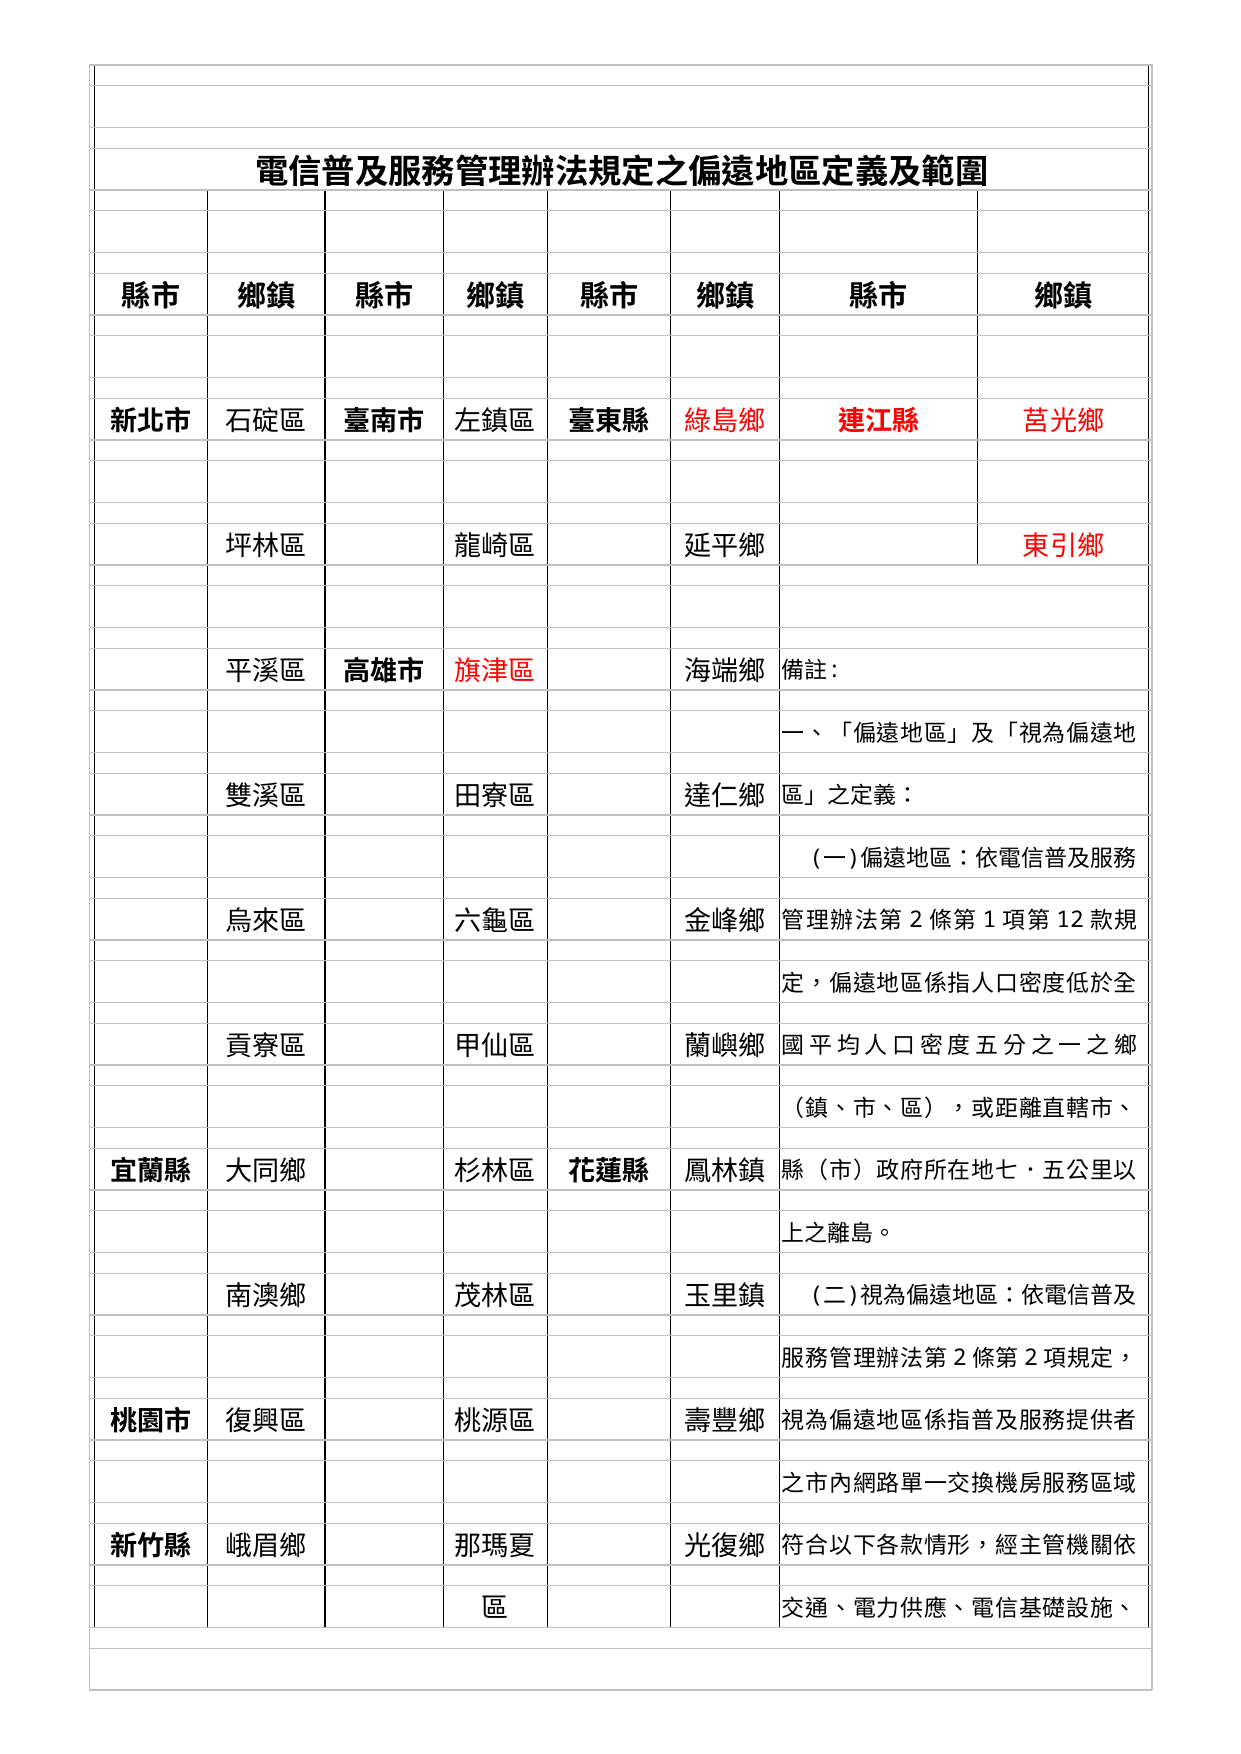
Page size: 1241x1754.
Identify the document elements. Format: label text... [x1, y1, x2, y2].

table_cell [671, 1003, 779, 1023]
table_cell 光復鄉 [671, 1524, 779, 1564]
table_cell [444, 461, 547, 502]
table_cell [95, 1586, 207, 1627]
table_cell [208, 961, 324, 1002]
table_cell [444, 1316, 547, 1335]
table_cell [208, 1503, 324, 1523]
table_cell [208, 1461, 324, 1502]
table_cell [671, 1211, 779, 1252]
table_cell 金峰鄉 [671, 899, 779, 939]
table_cell [548, 878, 670, 898]
table_cell [671, 316, 779, 335]
table_cell [548, 836, 670, 877]
table_cell 延平鄉 [671, 524, 779, 564]
table_cell [978, 211, 1148, 252]
table_cell [671, 586, 779, 627]
table_cell 復興區 [208, 1399, 324, 1439]
table_cell [548, 941, 670, 960]
table_cell [548, 461, 670, 502]
table_cell 服務管理辦法第2條第2項規定， [780, 1336, 1148, 1377]
table_cell [548, 961, 670, 1002]
table_cell [326, 1274, 443, 1314]
table_cell 新北市 [95, 399, 207, 439]
table_cell [444, 191, 547, 210]
table_cell [95, 191, 207, 210]
table_cell [326, 1441, 443, 1460]
table_cell 國平均人口密度五分之一之鄉 [780, 1024, 1148, 1064]
table_cell [548, 753, 670, 773]
table_cell [208, 1336, 324, 1377]
table_cell [671, 816, 779, 835]
table_cell [208, 1253, 324, 1273]
table_cell [978, 191, 1148, 210]
table_cell [326, 711, 443, 752]
table_cell [326, 628, 443, 648]
table_cell [548, 1503, 670, 1523]
table_cell [548, 211, 670, 252]
table_cell [444, 1191, 547, 1210]
table_cell [326, 836, 443, 877]
table_cell [326, 1128, 443, 1148]
table_cell [780, 586, 1148, 627]
table_cell 高雄市 [326, 649, 443, 689]
table_cell [95, 1316, 207, 1335]
table_cell [208, 1191, 324, 1210]
table_cell [978, 378, 1148, 398]
table_cell [326, 1211, 443, 1252]
table_cell [780, 524, 977, 564]
table_cell 縣市 [548, 274, 670, 314]
table_cell [780, 211, 977, 252]
table_cell [326, 378, 443, 398]
table_cell 管理辦法第2條第1項第12款規 [780, 899, 1148, 939]
table_cell [671, 503, 779, 523]
table_cell [208, 1378, 324, 1398]
table_cell [444, 1003, 547, 1023]
table_cell [671, 253, 779, 273]
table_cell [326, 211, 443, 252]
table_cell [326, 586, 443, 627]
table_cell 定，偏遠地區係指人口密度低於全 [780, 961, 1148, 1002]
table_cell [444, 503, 547, 523]
table_header [95, 86, 1148, 127]
table_cell [95, 503, 207, 523]
table_cell [444, 878, 547, 898]
table_cell [548, 1253, 670, 1273]
table_cell [671, 1378, 779, 1398]
table_cell [326, 566, 443, 585]
table_cell 鄉鎮 [208, 274, 324, 314]
table_cell [208, 441, 324, 460]
table_cell [95, 816, 207, 835]
table_cell [444, 1128, 547, 1148]
table_cell [208, 503, 324, 523]
table_cell [95, 1211, 207, 1252]
table_cell [208, 711, 324, 752]
table_cell 田寮區 [444, 774, 547, 814]
table_cell [95, 1191, 207, 1210]
table_cell [444, 691, 547, 710]
table_cell [326, 1586, 443, 1627]
table_cell [548, 1524, 670, 1564]
table_cell [671, 461, 779, 502]
table_cell [326, 1253, 443, 1273]
table_cell [208, 753, 324, 773]
table_cell [780, 253, 977, 273]
table_cell 區」之定義： [780, 774, 1148, 814]
table_cell [208, 691, 324, 710]
table_cell [95, 899, 207, 939]
table_cell [671, 836, 779, 877]
table_cell [95, 1253, 207, 1273]
table_cell [444, 253, 547, 273]
table_cell [548, 1086, 670, 1127]
table_cell [671, 1128, 779, 1148]
table_cell 鄉鎮 [978, 274, 1148, 314]
table_cell [95, 836, 207, 877]
table_header 電信普及服務管理辦法規定之偏遠地區定義及範圍 [95, 149, 1148, 189]
table_cell [671, 1461, 779, 1502]
table_cell [208, 586, 324, 627]
table_cell [444, 1066, 547, 1085]
table_cell [548, 1461, 670, 1502]
table_cell [326, 816, 443, 835]
table_cell [326, 899, 443, 939]
table_cell [95, 941, 207, 960]
table_cell [671, 1066, 779, 1085]
table_cell [548, 503, 670, 523]
table_cell [95, 961, 207, 1002]
table_cell [444, 1566, 547, 1585]
table_cell [444, 566, 547, 585]
table_cell [548, 336, 670, 377]
table_cell [326, 1003, 443, 1023]
table_cell [326, 1086, 443, 1127]
table_cell [671, 1086, 779, 1127]
table_cell [548, 586, 670, 627]
table_cell [208, 1316, 324, 1335]
table_cell [671, 378, 779, 398]
table_cell [326, 1461, 443, 1502]
table_cell [671, 628, 779, 648]
table_cell [95, 378, 207, 398]
table_cell [444, 941, 547, 960]
table_cell [780, 503, 977, 523]
table_cell [95, 628, 207, 648]
table_cell [208, 1586, 324, 1627]
table_cell [548, 253, 670, 273]
table_cell [444, 711, 547, 752]
table_cell [208, 378, 324, 398]
table_cell [444, 1441, 547, 1460]
table_cell [548, 1211, 670, 1252]
table_cell [548, 1003, 670, 1023]
table_cell [326, 1503, 443, 1523]
table_cell 備註: [780, 649, 1148, 689]
table_cell [978, 253, 1148, 273]
table_cell [326, 774, 443, 814]
table_cell [548, 316, 670, 335]
table_cell [326, 1378, 443, 1398]
table_cell 杉林區 [444, 1149, 547, 1189]
table_cell [444, 628, 547, 648]
table_cell 一、「偏遠地區」及「視為偏遠地 [780, 711, 1148, 752]
table_cell 左鎮區 [444, 399, 547, 439]
table_cell [95, 586, 207, 627]
table_cell [548, 649, 670, 689]
table_cell [671, 711, 779, 752]
table_cell [95, 316, 207, 335]
table_cell [548, 774, 670, 814]
table_cell [326, 753, 443, 773]
table_cell 甲仙區 [444, 1024, 547, 1064]
table_cell [326, 1399, 443, 1439]
table_cell [548, 524, 670, 564]
table_cell 桃園市 [95, 1399, 207, 1439]
table_cell [326, 441, 443, 460]
table_cell [444, 1503, 547, 1523]
table_cell 上之離島。 [780, 1211, 1148, 1252]
table_cell [95, 461, 207, 502]
table_cell [780, 336, 977, 377]
table_cell [671, 961, 779, 1002]
table_cell [95, 878, 207, 898]
table_cell 臺東縣 [548, 399, 670, 439]
table_cell [978, 316, 1148, 335]
table_cell 龍崎區 [444, 524, 547, 564]
table_cell 玉里鎮 [671, 1274, 779, 1314]
table_cell [548, 1274, 670, 1314]
table_cell [671, 691, 779, 710]
table_cell 海端鄉 [671, 649, 779, 689]
table_cell [208, 1066, 324, 1085]
table_cell [95, 524, 207, 564]
table_cell 石碇區 [208, 399, 324, 439]
table_cell [444, 816, 547, 835]
table_cell [548, 1441, 670, 1460]
table_cell 鄉鎮 [671, 274, 779, 314]
table_cell [208, 253, 324, 273]
table_cell [671, 753, 779, 773]
table_cell 縣市 [780, 274, 977, 314]
table_cell [444, 441, 547, 460]
table_cell [95, 1378, 207, 1398]
table_cell [671, 211, 779, 252]
table_cell [444, 586, 547, 627]
table_cell 桃源區 [444, 1399, 547, 1439]
table_cell [444, 836, 547, 877]
table_cell [208, 816, 324, 835]
table_cell 連江縣 [780, 399, 977, 439]
table_header [95, 66, 1148, 85]
table_cell [548, 378, 670, 398]
table_cell [548, 1378, 670, 1398]
table_cell [548, 1066, 670, 1085]
table_cell 之市內網路單一交換機房服務區域 [780, 1461, 1148, 1502]
table_cell [95, 1066, 207, 1085]
table_cell [95, 336, 207, 377]
table_cell [671, 1316, 779, 1335]
table_cell 貢寮區 [208, 1024, 324, 1064]
table_cell [208, 1566, 324, 1585]
table_cell 蘭嶼鄉 [671, 1024, 779, 1064]
table_cell [95, 774, 207, 814]
table_cell [671, 336, 779, 377]
table_cell [326, 503, 443, 523]
table_cell [326, 191, 443, 210]
table_cell [208, 628, 324, 648]
table_cell [95, 1461, 207, 1502]
table_cell [95, 1503, 207, 1523]
table_cell 那瑪夏 [444, 1524, 547, 1564]
table_cell [326, 524, 443, 564]
table_cell 新竹縣 [95, 1524, 207, 1564]
table_cell [548, 1191, 670, 1210]
table_cell [95, 1274, 207, 1314]
table_cell [326, 336, 443, 377]
table_cell (一)偏遠地區：依電信普及服務 [780, 836, 1148, 877]
table_cell [95, 211, 207, 252]
table_cell 縣市 [326, 274, 443, 314]
table_cell [671, 878, 779, 898]
table_cell 平溪區 [208, 649, 324, 689]
table_cell [548, 816, 670, 835]
table_cell [978, 461, 1148, 502]
table_cell 六龜區 [444, 899, 547, 939]
table_cell [548, 899, 670, 939]
table_cell [671, 1586, 779, 1627]
table_cell [326, 941, 443, 960]
table_cell [326, 691, 443, 710]
table_cell [208, 336, 324, 377]
table_cell [548, 691, 670, 710]
table_cell [671, 1336, 779, 1377]
table_cell [548, 1024, 670, 1064]
table_cell [95, 1566, 207, 1585]
table_cell [326, 1066, 443, 1085]
table_cell [208, 1003, 324, 1023]
table_cell [208, 1211, 324, 1252]
table_cell [326, 253, 443, 273]
table_cell 臺南市 [326, 399, 443, 439]
table_cell [326, 1316, 443, 1335]
table_cell 坪林區 [208, 524, 324, 564]
table_cell [444, 316, 547, 335]
table_cell 縣（市）政府所在地七．五公里以 [780, 1149, 1148, 1189]
table_cell [95, 441, 207, 460]
table_cell [208, 1441, 324, 1460]
table_cell [548, 566, 670, 585]
table_cell 峨眉鄉 [208, 1524, 324, 1564]
table_cell 雙溪區 [208, 774, 324, 814]
table_cell [671, 566, 779, 585]
table_cell [95, 1086, 207, 1127]
table_cell 南澳鄉 [208, 1274, 324, 1314]
table_cell [548, 191, 670, 210]
table_cell 綠島鄉 [671, 399, 779, 439]
table_cell [326, 878, 443, 898]
table_cell 區 [444, 1586, 547, 1627]
table_cell 鄉鎮 [444, 274, 547, 314]
table_cell [671, 1503, 779, 1523]
table_cell [208, 566, 324, 585]
table_cell [95, 253, 207, 273]
table_cell [548, 628, 670, 648]
table_cell [326, 461, 443, 502]
table_cell [326, 961, 443, 1002]
table_cell [780, 378, 977, 398]
table_cell [671, 941, 779, 960]
table_cell 符合以下各款情形，經主管機關依 [780, 1524, 1148, 1564]
table_cell 視為偏遠地區係指普及服務提供者 [780, 1399, 1148, 1439]
table_cell [444, 1086, 547, 1127]
table_cell [326, 1524, 443, 1564]
table_cell [548, 1316, 670, 1335]
table_cell 宜蘭縣 [95, 1149, 207, 1189]
table_cell [208, 941, 324, 960]
table_cell [326, 1336, 443, 1377]
table_cell 交通、電力供應、電信基礎設施、 [780, 1586, 1148, 1627]
table_header [95, 128, 1148, 148]
table_cell [780, 441, 977, 460]
table_cell [548, 441, 670, 460]
table_cell 烏來區 [208, 899, 324, 939]
table_cell [548, 1128, 670, 1148]
table_cell [671, 1441, 779, 1460]
table_cell [208, 836, 324, 877]
table_cell [444, 1336, 547, 1377]
table_cell [671, 191, 779, 210]
table_cell [326, 1191, 443, 1210]
table_cell [208, 461, 324, 502]
table_cell [780, 191, 977, 210]
table_cell 茂林區 [444, 1274, 547, 1314]
table_cell [208, 211, 324, 252]
table_cell （鎮、市、區），或距離直轄市、 [780, 1086, 1148, 1127]
table_cell [548, 1586, 670, 1627]
table_cell [95, 1024, 207, 1064]
table_cell [208, 878, 324, 898]
table_cell [444, 1378, 547, 1398]
table_cell [671, 1191, 779, 1210]
table_cell [208, 1128, 324, 1148]
table_cell [780, 316, 977, 335]
table_cell [978, 503, 1148, 523]
table_cell [548, 1336, 670, 1377]
table_cell [95, 753, 207, 773]
table_cell [95, 691, 207, 710]
table_cell [444, 1253, 547, 1273]
table_cell [95, 711, 207, 752]
table_cell [208, 1086, 324, 1127]
table_cell [326, 1149, 443, 1189]
table_cell [95, 566, 207, 585]
table_cell [780, 461, 977, 502]
table_cell [671, 1566, 779, 1585]
table_cell [671, 1253, 779, 1273]
table_cell [671, 441, 779, 460]
table_cell [208, 316, 324, 335]
table_cell 旗津區 [444, 649, 547, 689]
table_cell 花蓮縣 [548, 1149, 670, 1189]
table_cell [548, 711, 670, 752]
table_cell [95, 1128, 207, 1148]
table_cell 東引鄉 [978, 524, 1148, 564]
table_cell [548, 1399, 670, 1439]
table_cell 達仁鄉 [671, 774, 779, 814]
table_cell 鳳林鎮 [671, 1149, 779, 1189]
table_cell [95, 1003, 207, 1023]
table_cell 大同鄉 [208, 1149, 324, 1189]
table_cell [444, 1461, 547, 1502]
table_cell (二)視為偏遠地區：依電信普及 [780, 1274, 1148, 1314]
table_cell [95, 1336, 207, 1377]
table_cell [444, 1211, 547, 1252]
table_cell [444, 753, 547, 773]
table_cell 莒光鄉 [978, 399, 1148, 439]
table_cell [326, 1024, 443, 1064]
table_cell [95, 1441, 207, 1460]
table_cell [95, 649, 207, 689]
table_cell [548, 1566, 670, 1585]
table_cell [326, 316, 443, 335]
table_cell 壽豐鄉 [671, 1399, 779, 1439]
table_cell [444, 336, 547, 377]
table_cell [444, 378, 547, 398]
table_cell [326, 1566, 443, 1585]
table_cell [978, 441, 1148, 460]
table_cell [444, 211, 547, 252]
table_cell 縣市 [95, 274, 207, 314]
table_cell [444, 961, 547, 1002]
table_cell [208, 191, 324, 210]
table_cell [978, 336, 1148, 377]
